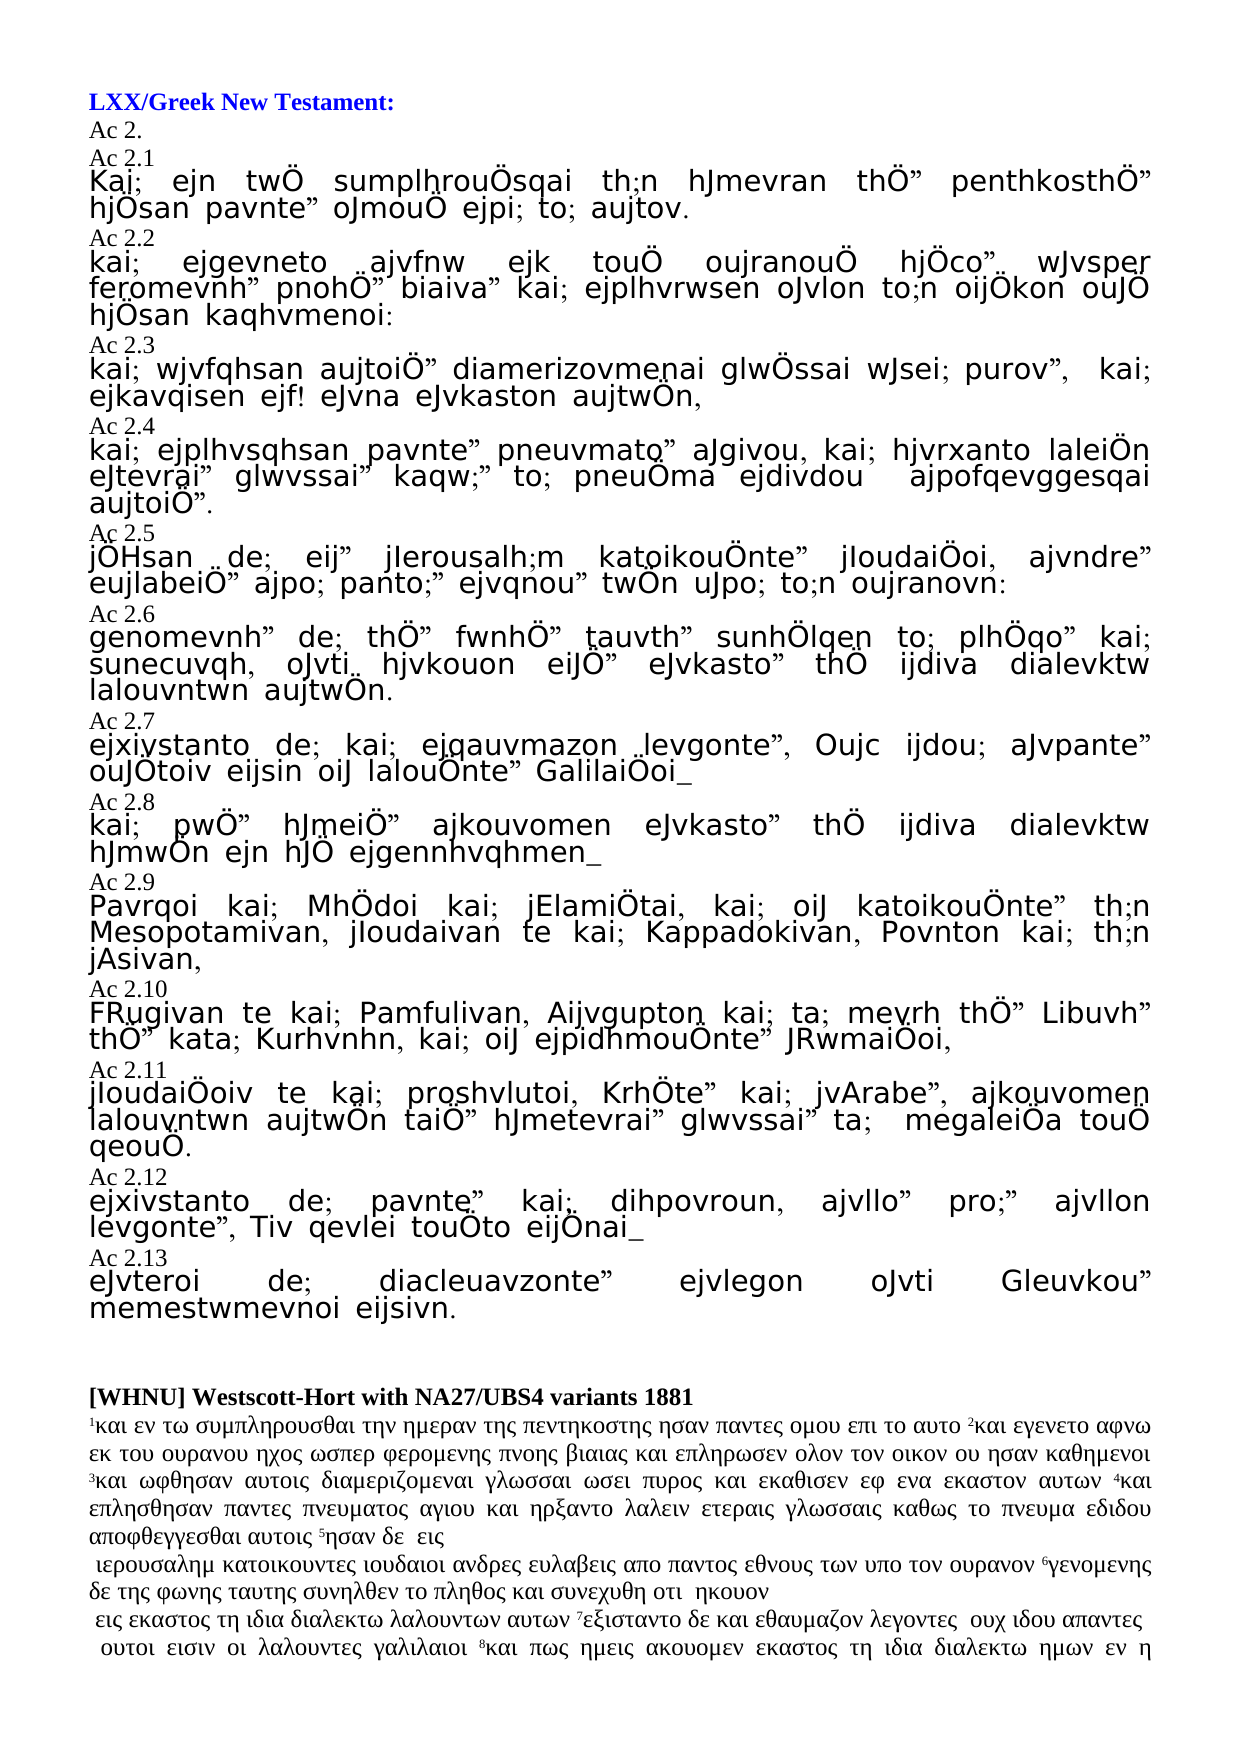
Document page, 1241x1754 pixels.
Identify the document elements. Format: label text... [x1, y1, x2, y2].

text kai; ejgevneto ajvfnw ejk touÖ oujranouÖ hjÖco” wJvsper feromevnh” pnohÖ” biaiva” kai; ejplhvrwsen oJvlon to;n oijÖkon ouJÖ hjÖsan kaqhvmenoi: [88, 252, 1152, 332]
text εις εκαστος τη ιδια διαλεκτω λαλουντων αυτων 7εξισταντο δε και εθαυμαζον λεγοντες ουχ ιδου απαντες [88, 1605, 1152, 1633]
text FRugivan te kai; Pamfulivan, Aijvgupton kai; ta; mevrh thÖ” Libuvh” thÖ” kata; Kurhvnhn, kai; oiJ ejpidhmouÖnte” JRwmaiÖoi, [88, 1003, 1152, 1056]
text Ac 2.6 [88, 600, 1152, 628]
text ουτοι εισιν οι λαλουντες γαλιλαιοι 8και πως ημεις ακουομεν εκαστος τη ιδια διαλεκτω ημων εν η [88, 1633, 1152, 1661]
text Ac 2.10 [88, 975, 1152, 1003]
text Ac 2.3 [88, 332, 1152, 359]
text Ac 2. [88, 116, 1152, 144]
text kai; pwÖ” hJmeiÖ” ajkouvomen eJvkasto” thÖ ijdiva dialevktw hJmwÖn ejn hJÖ ejgennhvqhmen_ [88, 815, 1152, 868]
text jIoudaiÖoiv te kai; proshvlutoi, KrhÖte” kai; jvArabe”, ajkouvomen lalouvntwn aujtwÖn taiÖ” hJmetevrai” glwvssai” ta; megaleiÖa touÖ qeouÖ. [88, 1084, 1152, 1163]
text jÖHsan de; eij” jIerousalh;m katoikouÖnte” jIoudaiÖoi, ajvndre” eujlabeiÖ” ajpo; panto;” ejvqnou” twÖn uJpo; to;n oujranovn: [88, 547, 1152, 600]
text Ac 2.7 [88, 707, 1152, 735]
text ιερουσαλημ κατοικουντες ιουδαιοι ανδρες ευλαβεις απο παντος εθνους των υπο τον ουρανον 6γενομενης δε της φωνης ταυτης συνηλθεν το πληθος και συνεχυθη οτι ηκουον [88, 1550, 1152, 1605]
text Ac 2.9 [88, 868, 1152, 896]
text genomevnh” de; thÖ” fwnhÖ” tauvth” sunhÖlqen to; plhÖqo” kai; sunecuvqh, oJvti hjvkouon eiJÖ” eJvkasto” thÖ ijdiva dialevktw lalouvntwn aujtwÖn. [88, 628, 1152, 707]
text kai; ejplhvsqhsan pavnte” pneuvmato” aJgivou, kai; hjvrxanto laleiÖn eJtevrai” glwvssai” kaqw;” to; pneuÖma ejdivdou ajpofqevggesqai aujtoiÖ”. [88, 440, 1152, 519]
text LXX/Greek New Testament: [88, 88, 1152, 116]
text Ac 2.12 [88, 1163, 1152, 1191]
text eJvteroi de; diacleuavzonte” ejvlegon oJvti Gleuvkou” memestwmevnoi eijsivn. [88, 1271, 1152, 1324]
text Kai; ejn twÖ sumplhrouÖsqai th;n hJmevran thÖ” penthkosthÖ” hjÖsan pavnte” oJmouÖ ejpi; to; aujtov. [88, 172, 1152, 224]
text 1και εν τω συμπληρουσθαι την ημεραν της πεντηκοστης ησαν παντες ομου επι το αυτο 2και εγενετο αφνω εκ του ουρανου ηχος ωσπερ φερομενης πνοης βιαιας και επληρωσεν ολον τον οικον ου ησαν καθημενοι 3και ωφθησαν αυτοις διαμεριζομεναι γλωσσαι ωσει πυρος και εκαθισεν εφ ενα εκαστον αυτων 4και επλησθησαν παντες πνευματος αγιου και ηρξαντο λαλειν ετεραις γλωσσαις καθως το πνευμα εδιδου αποφθεγγεσθαι αυτοις 5ησαν δε εις [88, 1411, 1152, 1550]
text Ac 2.8 [88, 788, 1152, 815]
text [WHNU] Westscott-Hort with NA27/UBS4 variants 1881 [88, 1383, 1152, 1411]
text Ac 2.4 [88, 412, 1152, 440]
text Ac 2.5 [88, 519, 1152, 547]
text kai; wjvfqhsan aujtoiÖ” diamerizovmenai glwÖssai wJsei; purov”, kai; ejkavqisen ejf! eJvna eJvkaston aujtwÖn, [88, 359, 1152, 412]
text ejxivstanto de; pavnte” kai; dihpovroun, ajvllo” pro;” ajvllon levgonte”, Tiv qevlei touÖto eijÖnai_ [88, 1191, 1152, 1244]
text Ac 2.1 [88, 144, 1152, 172]
text ejxivstanto de; kai; ejqauvmazon levgonte”, Oujc ijdou; aJvpante” ouJÖtoiv eijsin oiJ lalouÖnte” GalilaiÖoi_ [88, 735, 1152, 788]
text Ac 2.11 [88, 1056, 1152, 1084]
text Pavrqoi kai; MhÖdoi kai; jElamiÖtai, kai; oiJ katoikouÖnte” th;n Mesopotamivan, jIoudaivan te kai; Kappadokivan, Povnton kai; th;n jAsivan, [88, 896, 1152, 975]
text Ac 2.2 [88, 224, 1152, 252]
text Ac 2.13 [88, 1244, 1152, 1271]
